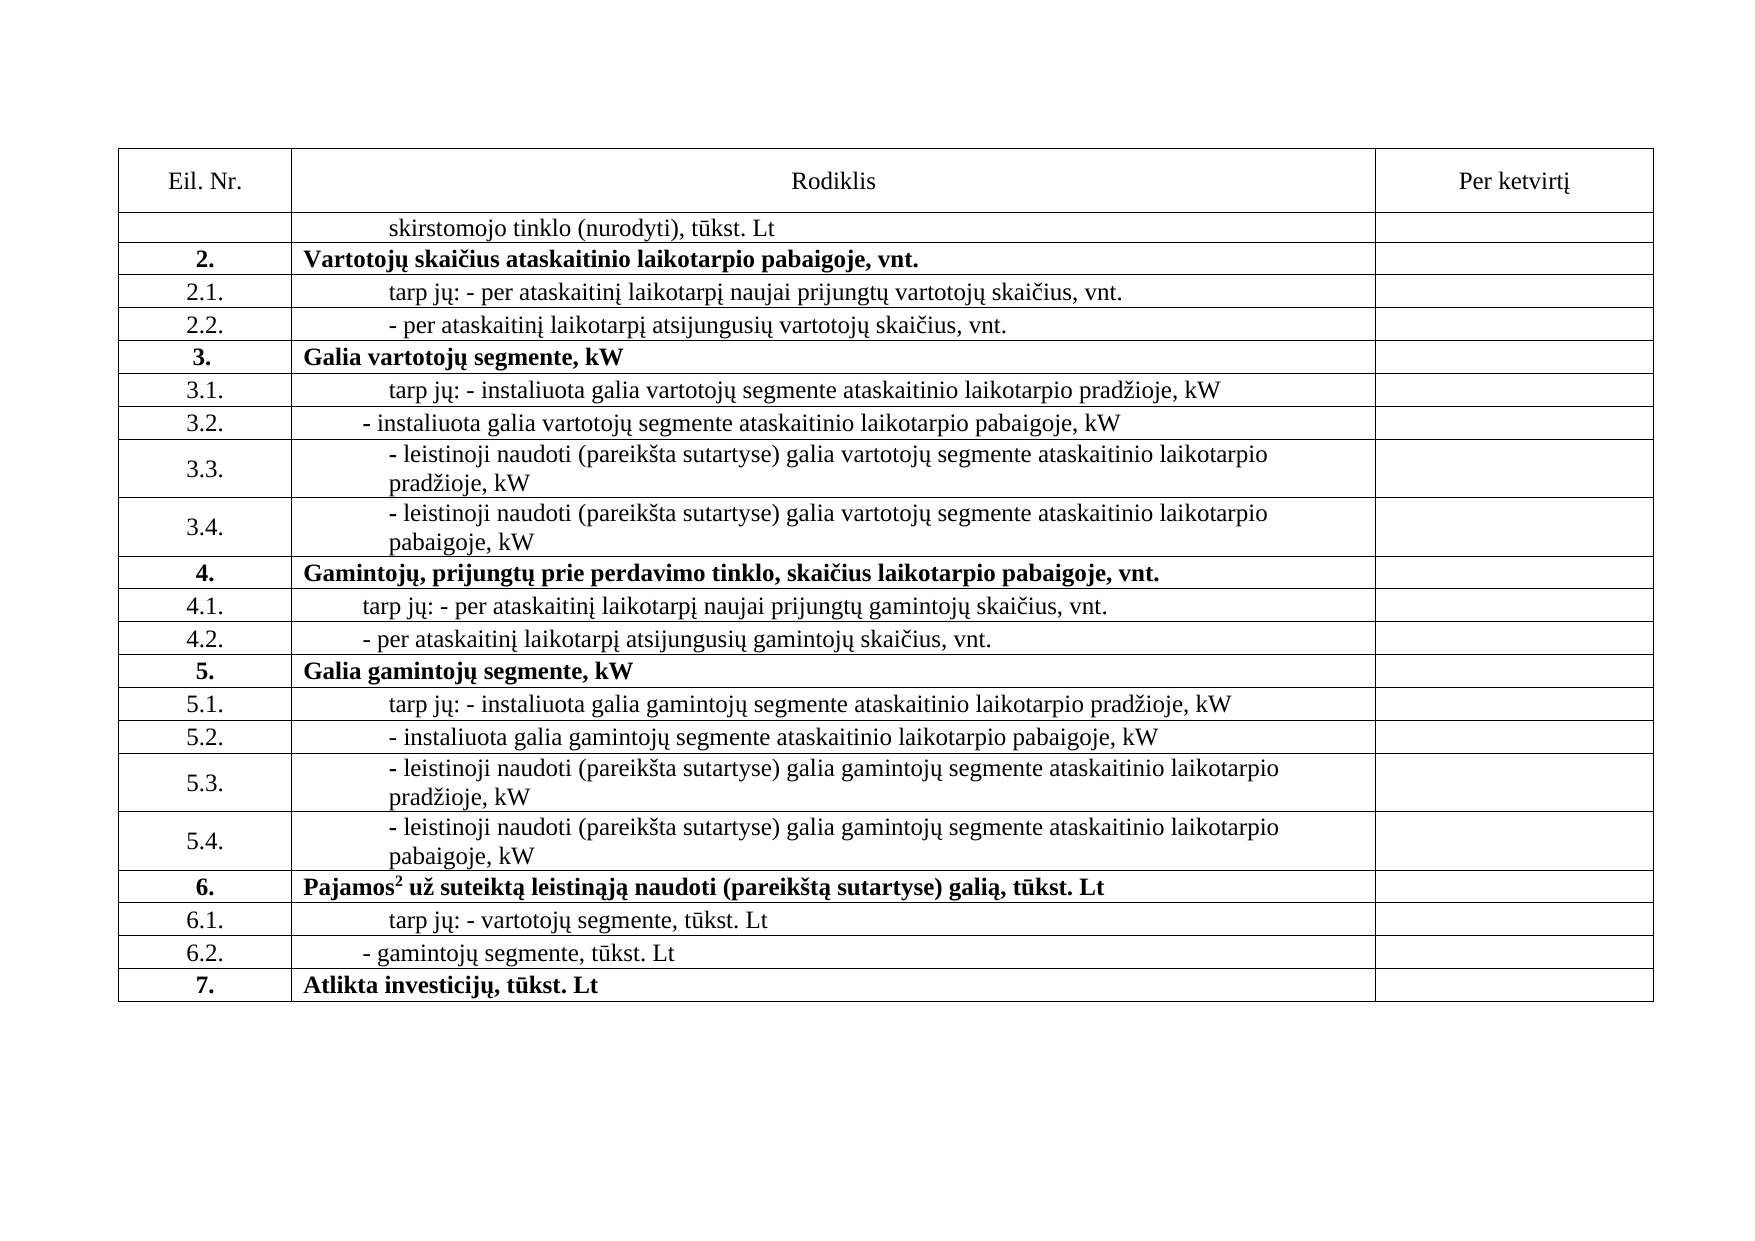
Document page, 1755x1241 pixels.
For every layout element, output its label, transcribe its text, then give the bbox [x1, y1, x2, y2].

table_cell [1376, 655, 1653, 687]
table_cell 7. [119, 969, 291, 1001]
table_cell 5.4. [119, 812, 291, 869]
table_cell 6.2. [119, 936, 291, 968]
table_cell tarp jų: - vartotojų segmente, tūkst. Lt [292, 903, 1375, 935]
table_header Per ketvirtį [1376, 149, 1653, 212]
table_cell - instaliuota galia vartotojų segmente ataskaitinio laikotarpio pabaigoje, kW [292, 407, 1375, 438]
table_cell [1376, 589, 1653, 621]
table_cell 3.3. [119, 440, 291, 497]
table_cell - instaliuota galia gamintojų segmente ataskaitinio laikotarpio pabaigoje, kW [292, 721, 1375, 752]
table_cell [1376, 903, 1653, 935]
table_cell [1376, 969, 1653, 1001]
table_cell [1376, 275, 1653, 307]
table_cell [1376, 688, 1653, 719]
table_cell 5.2. [119, 721, 291, 752]
table_cell Pajamos2 už suteiktą leistinąją naudoti (pareikštą sutartyse) galią, tūkst. Lt [292, 871, 1375, 902]
table_cell 3.4. [119, 498, 291, 556]
table_cell - leistinoji naudoti (pareikšta sutartyse) galia vartotojų segmente ataskaitinio laikotarpio pabaigoje, kW [292, 498, 1375, 556]
table_cell [1376, 812, 1653, 869]
table_cell 2.1. [119, 275, 291, 307]
table_cell [1376, 622, 1653, 654]
table_cell 5.1. [119, 688, 291, 719]
table_cell [1376, 213, 1653, 242]
table_cell 4. [119, 557, 291, 588]
table_cell Galia gamintojų segmente, kW [292, 655, 1375, 687]
table_cell 3.1. [119, 374, 291, 406]
table_cell 4.2. [119, 622, 291, 654]
table_cell [1376, 374, 1653, 406]
table_cell 2.2. [119, 308, 291, 340]
table_cell [1376, 341, 1653, 373]
table_cell [1376, 721, 1653, 752]
table_cell - per ataskaitinį laikotarpį atsijungusių gamintojų skaičius, vnt. [292, 622, 1375, 654]
table_cell 4.1. [119, 589, 291, 621]
table_cell Vartotojų skaičius ataskaitinio laikotarpio pabaigoje, vnt. [292, 243, 1375, 274]
table_cell [1376, 557, 1653, 588]
table_cell - leistinoji naudoti (pareikšta sutartyse) galia gamintojų segmente ataskaitinio laikotarpio pabaigoje, kW [292, 812, 1375, 869]
table_cell [1376, 871, 1653, 902]
table_cell tarp jų: - instaliuota galia vartotojų segmente ataskaitinio laikotarpio pradžioje, kW [292, 374, 1375, 406]
table_cell Galia vartotojų segmente, kW [292, 341, 1375, 373]
table_cell tarp jų: - instaliuota galia gamintojų segmente ataskaitinio laikotarpio pradžioje, kW [292, 688, 1375, 719]
table_cell [1376, 440, 1653, 497]
table_cell 6.1. [119, 903, 291, 935]
table_cell 3.2. [119, 407, 291, 438]
table_cell [1376, 754, 1653, 811]
table_cell skirstomojo tinklo (nurodyti), tūkst. Lt [292, 213, 1375, 242]
table_cell tarp jų: - per ataskaitinį laikotarpį naujai prijungtų vartotojų skaičius, vnt. [292, 275, 1375, 307]
table_cell 3. [119, 341, 291, 373]
table_cell - leistinoji naudoti (pareikšta sutartyse) galia vartotojų segmente ataskaitinio laikotarpio pradžioje, kW [292, 440, 1375, 497]
table_cell - per ataskaitinį laikotarpį atsijungusių vartotojų skaičius, vnt. [292, 308, 1375, 340]
table_cell [1376, 243, 1653, 274]
table_cell 6. [119, 871, 291, 902]
table_cell [119, 213, 291, 242]
table_cell Gamintojų, prijungtų prie perdavimo tinklo, skaičius laikotarpio pabaigoje, vnt. [292, 557, 1375, 588]
table_cell [1376, 498, 1653, 556]
table_header Rodiklis [292, 149, 1375, 212]
table_cell [1376, 308, 1653, 340]
table_cell [1376, 407, 1653, 438]
table_cell Atlikta investicijų, tūkst. Lt [292, 969, 1375, 1001]
table_cell - leistinoji naudoti (pareikšta sutartyse) galia gamintojų segmente ataskaitinio laikotarpio pradžioje, kW [292, 754, 1375, 811]
table_cell - gamintojų segmente, tūkst. Lt [292, 936, 1375, 968]
table_cell tarp jų: - per ataskaitinį laikotarpį naujai prijungtų gamintojų skaičius, vnt. [292, 589, 1375, 621]
table_cell 5.3. [119, 754, 291, 811]
table_cell [1376, 936, 1653, 968]
table_cell 5. [119, 655, 291, 687]
table_header Eil. Nr. [119, 149, 291, 212]
table_cell 2. [119, 243, 291, 274]
